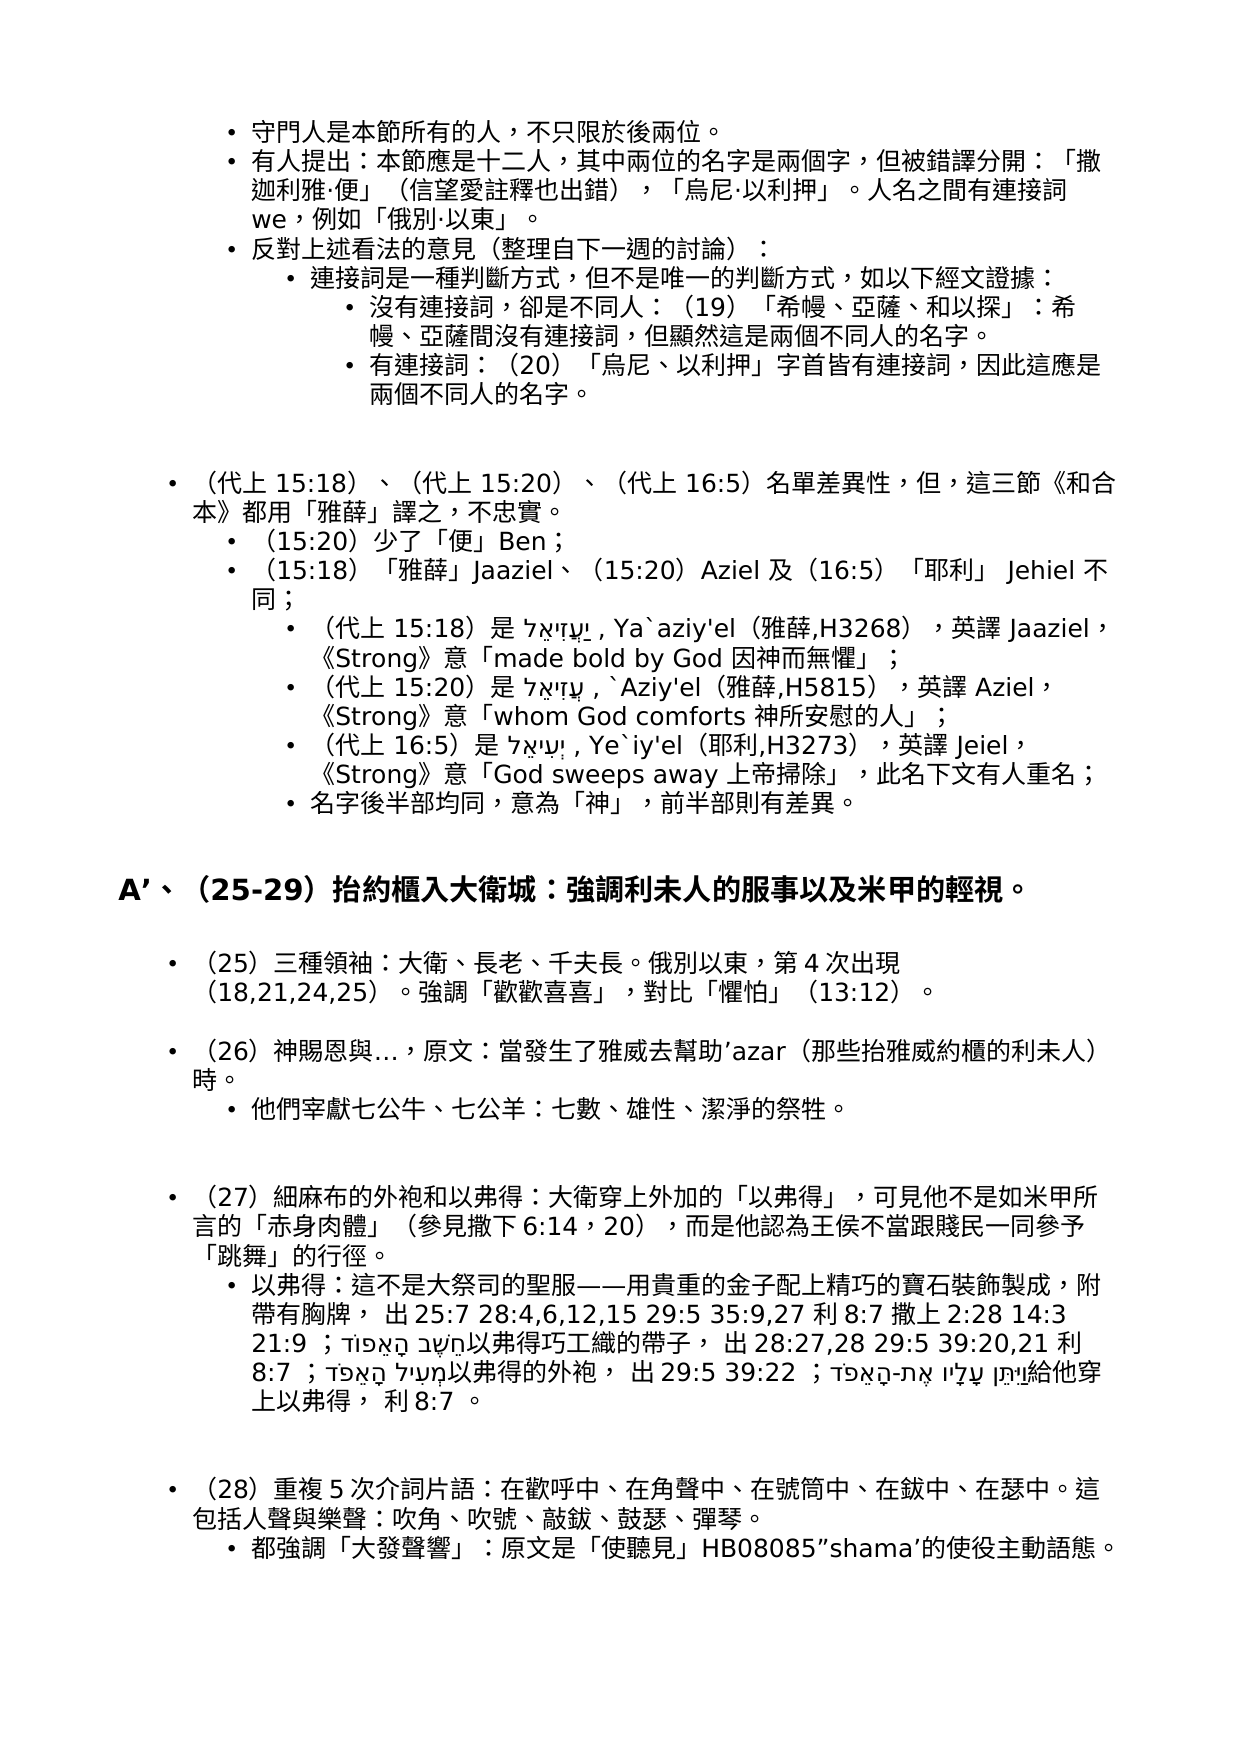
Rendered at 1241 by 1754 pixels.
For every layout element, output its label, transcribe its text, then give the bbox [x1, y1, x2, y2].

list （代上 15:20）是 עֲזִיאֵל , `Aziy'el（雅薛,H5815），英譯 Aziel，《Strong》意「whom God comforts 神所安慰的人」； [295, 673, 1122, 731]
list （15:20）少了「便」Ben； [236, 527, 1122, 556]
list （代上 15:18）、（代上 15:20）、（代上 16:5）名單差異性，但，這三節《和合本》都用「雅薛」譯之，不忠實。 [177, 469, 1122, 527]
list 沒有連接詞，卻是不同人：（19）「希幔、亞薩、和以探」：希幔、亞薩間沒有連接詞，但顯然這是兩個不同人的名字。 [354, 293, 1122, 351]
list 都強調「大發聲響」：原文是「使聽見」HB08085”shama’的使役主動語態。 [236, 1534, 1122, 1563]
subtitle A’、（25-29）抬約櫃入大衛城：強調利未人的服事以及米甲的輕視。 [118, 873, 1122, 907]
list （27）細麻布的外袍和以弗得：大衛穿上外加的「以弗得」，可見他不是如米甲所言的「赤身肉體」（參見撒下6:14，20），而是他認為王侯不當跟賤民一同參予「跳舞」的行徑。 [177, 1183, 1122, 1271]
list （代上 15:18）是 יַעֲזִיאֵל , Ya`aziy'el（雅薛,H3268），英譯 Jaaziel，《Strong》意「made bold by God 因神而無懼」； [295, 614, 1122, 673]
list （26）神賜恩與…，原文：當發生了雅威去幫助’azar（那些抬雅威約櫃的利未人）時。 [177, 1037, 1122, 1095]
list （15:18）「雅薛」Jaaziel、（15:20）Aziel 及（16:5）「耶利」 Jehiel 不同； [236, 556, 1122, 614]
list 以弗得：這不是大祭司的聖服——用貴重的金子配上精巧的寶石裝飾製成，附帶有胸牌， 出25:7 28:4,6,12,15 29:5 35:9,27 利8:7 撒上2:28 14:3 21:9 ；חֵשֶׁב הָאֵפוֹד以弗得巧工織的帶子， 出28:27,28 29:5 39:20,21 利8:7 ；מְעִיל הָאֵפֹד以弗得的外袍， 出29:5 39:22 ；וַיִּתֵּן עָלָיו אֶת-הָאֵפֹד給他穿上以弗得， 利8:7 。 [236, 1271, 1122, 1417]
list 有連接詞：（20）「烏尼、以利押」字首皆有連接詞，因此這應是兩個不同人的名字。 [354, 351, 1122, 410]
list 有人提出：本節應是十二人，其中兩位的名字是兩個字，但被錯譯分開：「撒迦利雅·便」（信望愛註釋也出錯），「烏尼·以利押」。人名之間有連接詞 we，例如「俄別·以東」。 [236, 147, 1122, 235]
list 名字後半部均同，意為「神」，前半部則有差異。 [295, 789, 1122, 819]
list （25）三種領袖：大衛、長老、千夫長。俄別以東，第4次出現（18,21,24,25）。強調「歡歡喜喜」，對比「懼怕」（13:12）。 [177, 949, 1122, 1007]
list 連接詞是一種判斷方式，但不是唯一的判斷方式，如以下經文證據： [295, 264, 1122, 293]
list 他們宰獻七公牛、七公羊：七數、雄性、潔淨的祭牲。 [236, 1095, 1122, 1124]
list （28）重複5次介詞片語：在歡呼中、在角聲中、在號筒中、在鈸中、在瑟中。這包括人聲與樂聲：吹角、吹號、敲鈸、鼓瑟、彈琴。 [177, 1476, 1122, 1534]
list （代上 16:5）是 יְעִיאֵל , Ye`iy'el（耶利,H3273），英譯 Jeiel，《Strong》意「God sweeps away 上帝掃除」，此名下文有人重名； [295, 731, 1122, 789]
list 守門人是本節所有的人，不只限於後兩位。 [236, 118, 1122, 147]
list 反對上述看法的意見（整理自下一週的討論）： [236, 235, 1122, 264]
